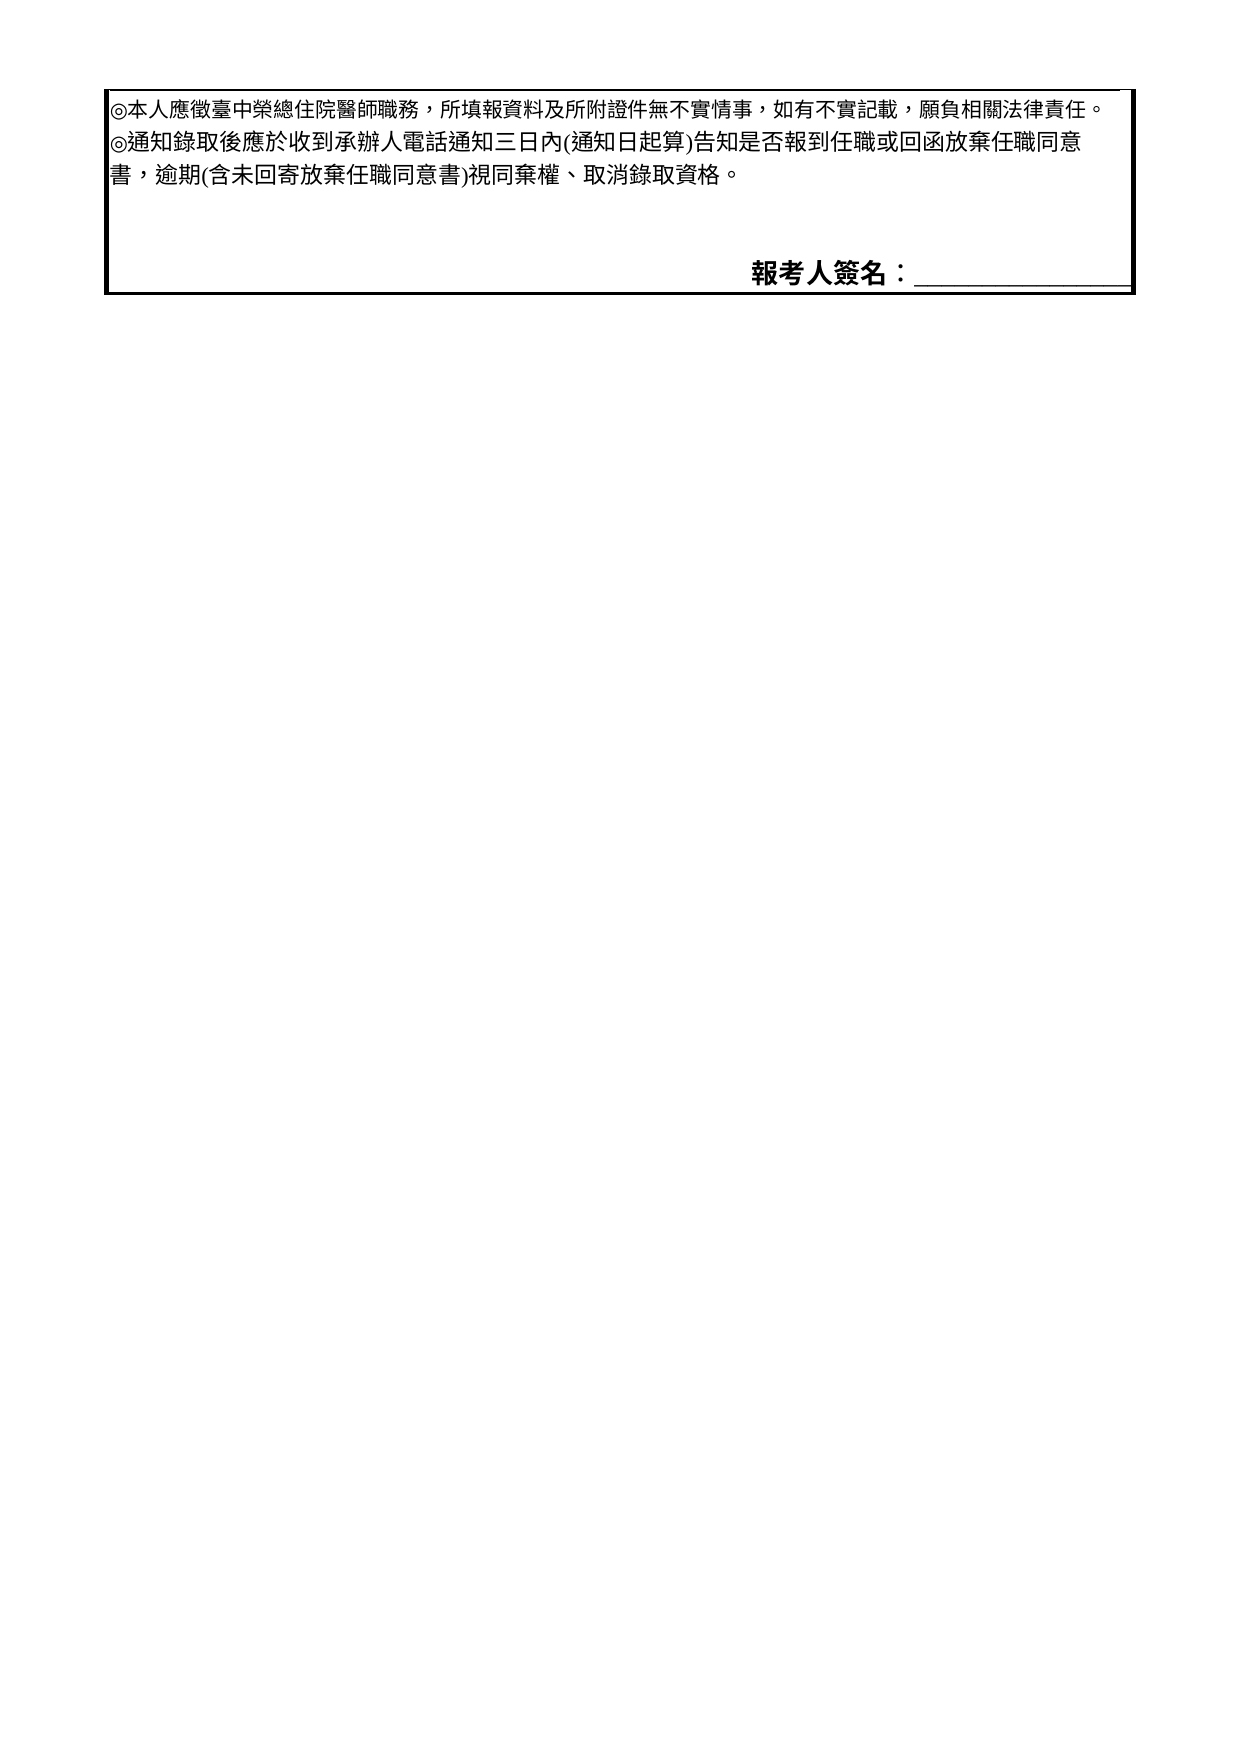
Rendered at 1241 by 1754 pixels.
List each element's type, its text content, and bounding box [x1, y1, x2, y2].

table_cell ◎本人應徵臺中榮總住院醫師職務，所填報資料及所附證件無不實情事，如有不實記載，願負相關法律責任。 ◎通知錄取後應於收到承辦人電話通知三日內(通知日起算)告知是否報到任職或回函放棄任職同意書，逾期(含未回寄放棄任職同意書)視同棄權、取消錄取資格。 報考人簽名：________________ [109, 90, 1131, 292]
